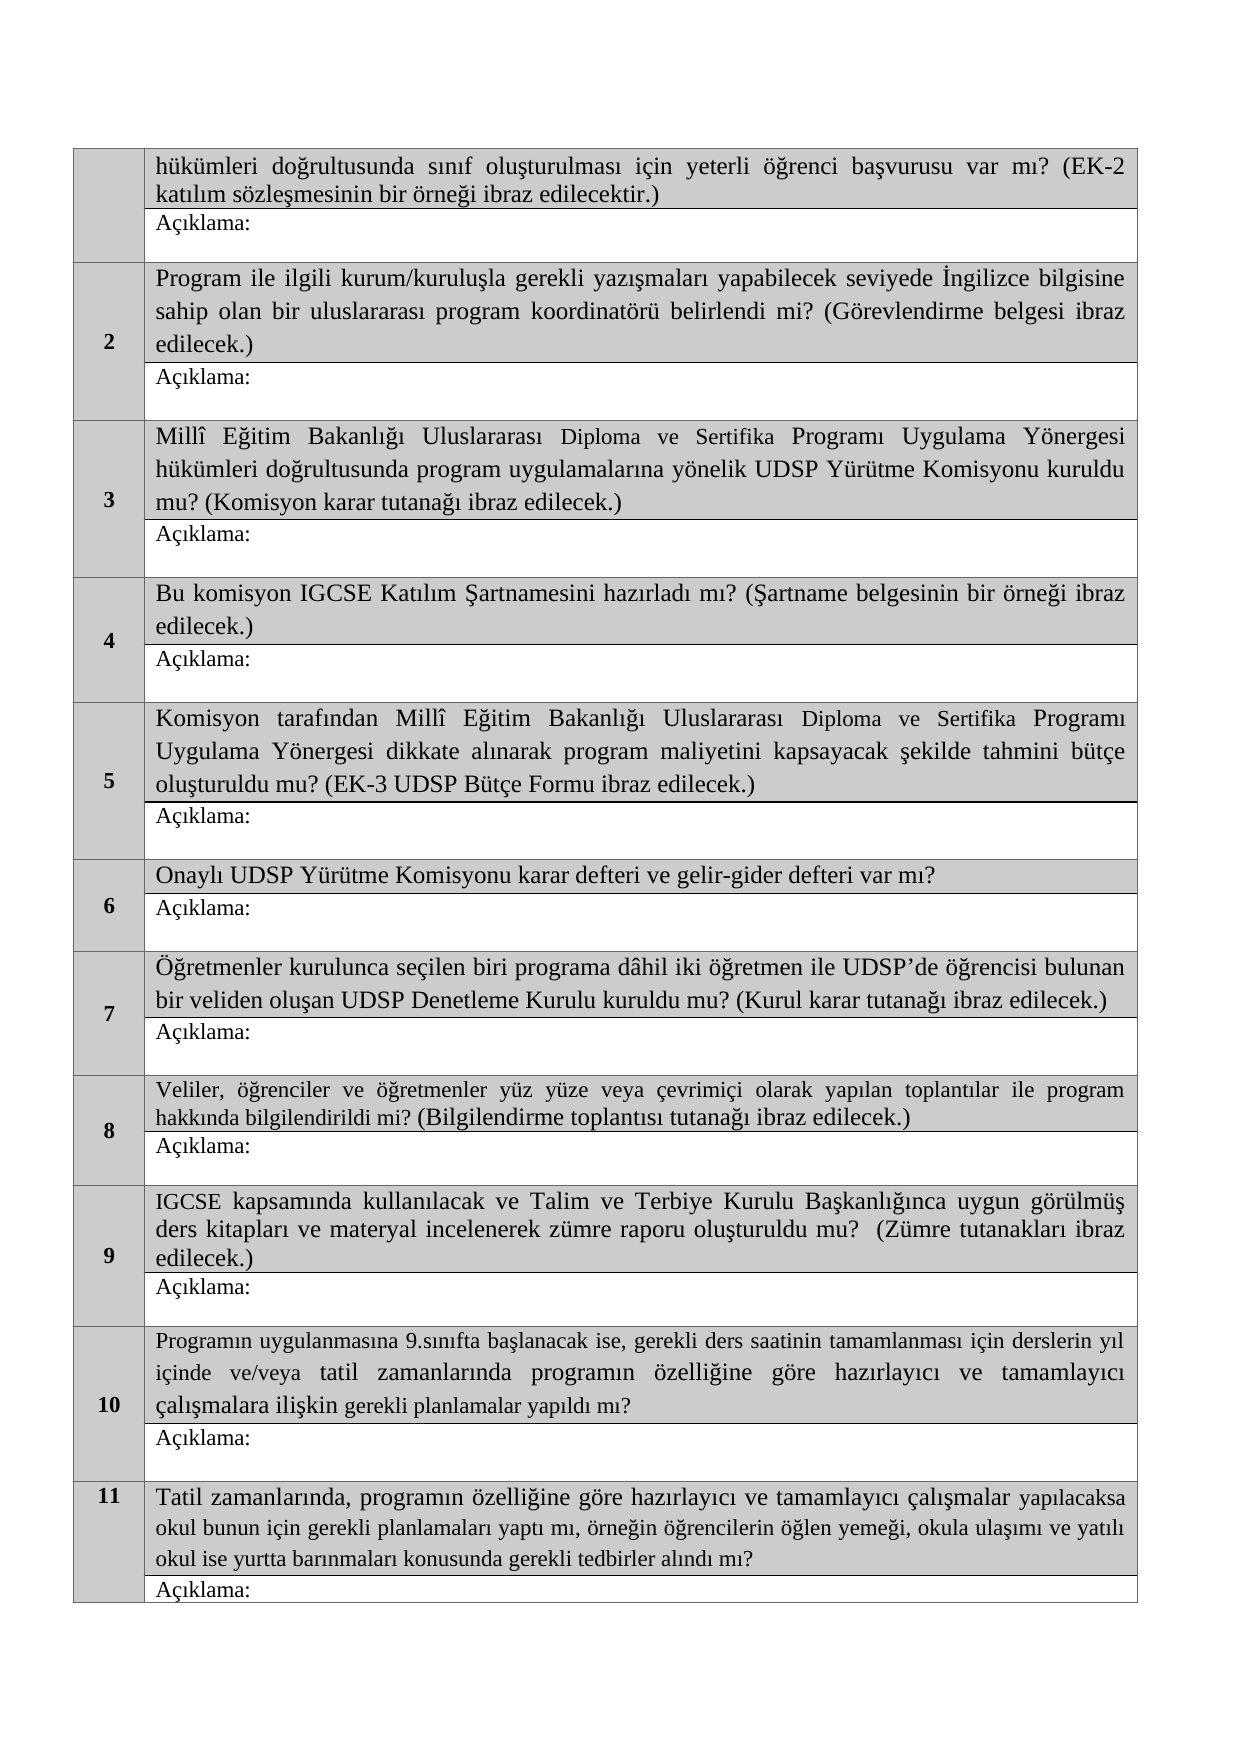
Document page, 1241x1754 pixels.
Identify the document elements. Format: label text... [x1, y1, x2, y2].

table_cell Açıklama: [145, 363, 1137, 420]
table_cell Açıklama: [145, 645, 1137, 702]
table_cell [74, 149, 144, 262]
table_cell Açıklama: [145, 1273, 1137, 1326]
table_cell Programın uygulanmasına 9.sınıfta başlanacak ise, gerekli ders saatinin tamamlanması için derslerin yıl içinde ve/veya tatil zamanlarında programın özelliğine göre hazırlayıcı ve tamamlayıcı çalışmalara ilişkin gerekli planlamalar yapıldı mı? [145, 1327, 1137, 1423]
table_cell Açıklama: [145, 1018, 1137, 1075]
table_cell Tatil zamanlarında, programın özelliğine göre hazırlayıcı ve tamamlayıcı çalışmalar yapılacaksa okul bunun için gerekli planlamaları yaptı mı, örneğin öğrencilerin öğlen yemeği, okula ulaşımı ve yatılı okul ise yurtta barınmaları konusunda gerekli tedbirler alındı mı? [145, 1482, 1137, 1575]
table_cell 7 [74, 952, 144, 1075]
table_cell 3 [74, 421, 144, 577]
table_cell Veliler, öğrenciler ve öğretmenler yüz yüze veya çevrimiçi olarak yapılan toplantılar ile program hakkında bilgilendirildi mi? (Bilgilendirme toplantısı tutanağı ibraz edilecek.) [145, 1076, 1137, 1131]
table_cell hükümleri doğrultusunda sınıf oluşturulması için yeterli öğrenci başvurusu var mı? (EK-2 katılım sözleşmesinin bir örneği ibraz edilecektir.) [145, 149, 1137, 208]
table_cell Öğretmenler kurulunca seçilen biri programa dâhil iki öğretmen ile UDSP’de öğrencisi bulunan bir veliden oluşan UDSP Denetleme Kurulu kuruldu mu? (Kurul karar tutanağı ibraz edilecek.) [145, 952, 1137, 1017]
table_cell 11 [74, 1482, 144, 1602]
table_cell 2 [74, 263, 144, 420]
table_cell Açıklama: [145, 1576, 1137, 1602]
table_cell Açıklama: [145, 1132, 1137, 1185]
table_cell 4 [74, 578, 144, 702]
table_cell Komisyon tarafından Millî Eğitim Bakanlığı Uluslararası Diploma ve Sertifika Programı Uygulama Yönergesi dikkate alınarak program maliyetini kapsayacak şekilde tahmini bütçe oluşturuldu mu? (EK-3 UDSP Bütçe Formu ibraz edilecek.) [145, 703, 1137, 801]
table_cell 10 [74, 1327, 144, 1481]
table_cell 9 [74, 1186, 144, 1326]
table_cell Program ile ilgili kurum/kuruluşla gerekli yazışmaları yapabilecek seviyede İngilizce bilgisine sahip olan bir uluslararası program koordinatörü belirlendi mi? (Görevlendirme belgesi ibraz edilecek.) [145, 263, 1137, 362]
table_cell Açıklama: [145, 1424, 1137, 1481]
table_cell Millî Eğitim Bakanlığı Uluslararası Diploma ve Sertifika Programı Uygulama Yönergesi hükümleri doğrultusunda program uygulamalarına yönelik UDSP Yürütme Komisyonu kuruldu mu? (Komisyon karar tutanağı ibraz edilecek.) [145, 421, 1137, 519]
table_cell 6 [74, 860, 144, 951]
table_cell Açıklama: [145, 894, 1137, 951]
table_cell Açıklama: [145, 520, 1137, 577]
table_cell 8 [74, 1076, 144, 1185]
table_cell Onaylı UDSP Yürütme Komisyonu karar defteri ve gelir-gider defteri var mı? [145, 860, 1137, 893]
table_cell Açıklama: [145, 209, 1137, 262]
table_cell 5 [74, 703, 144, 859]
table_cell Açıklama: [145, 803, 1137, 859]
table_cell IGCSE kapsamında kullanılacak ve Talim ve Terbiye Kurulu Başkanlığınca uygun görülmüş ders kitapları ve materyal incelenerek zümre raporu oluşturuldu mu? (Zümre tutanakları ibraz edilecek.) [145, 1186, 1137, 1272]
table_cell Bu komisyon IGCSE Katılım Şartnamesini hazırladı mı? (Şartname belgesinin bir örneği ibraz edilecek.) [145, 578, 1137, 644]
